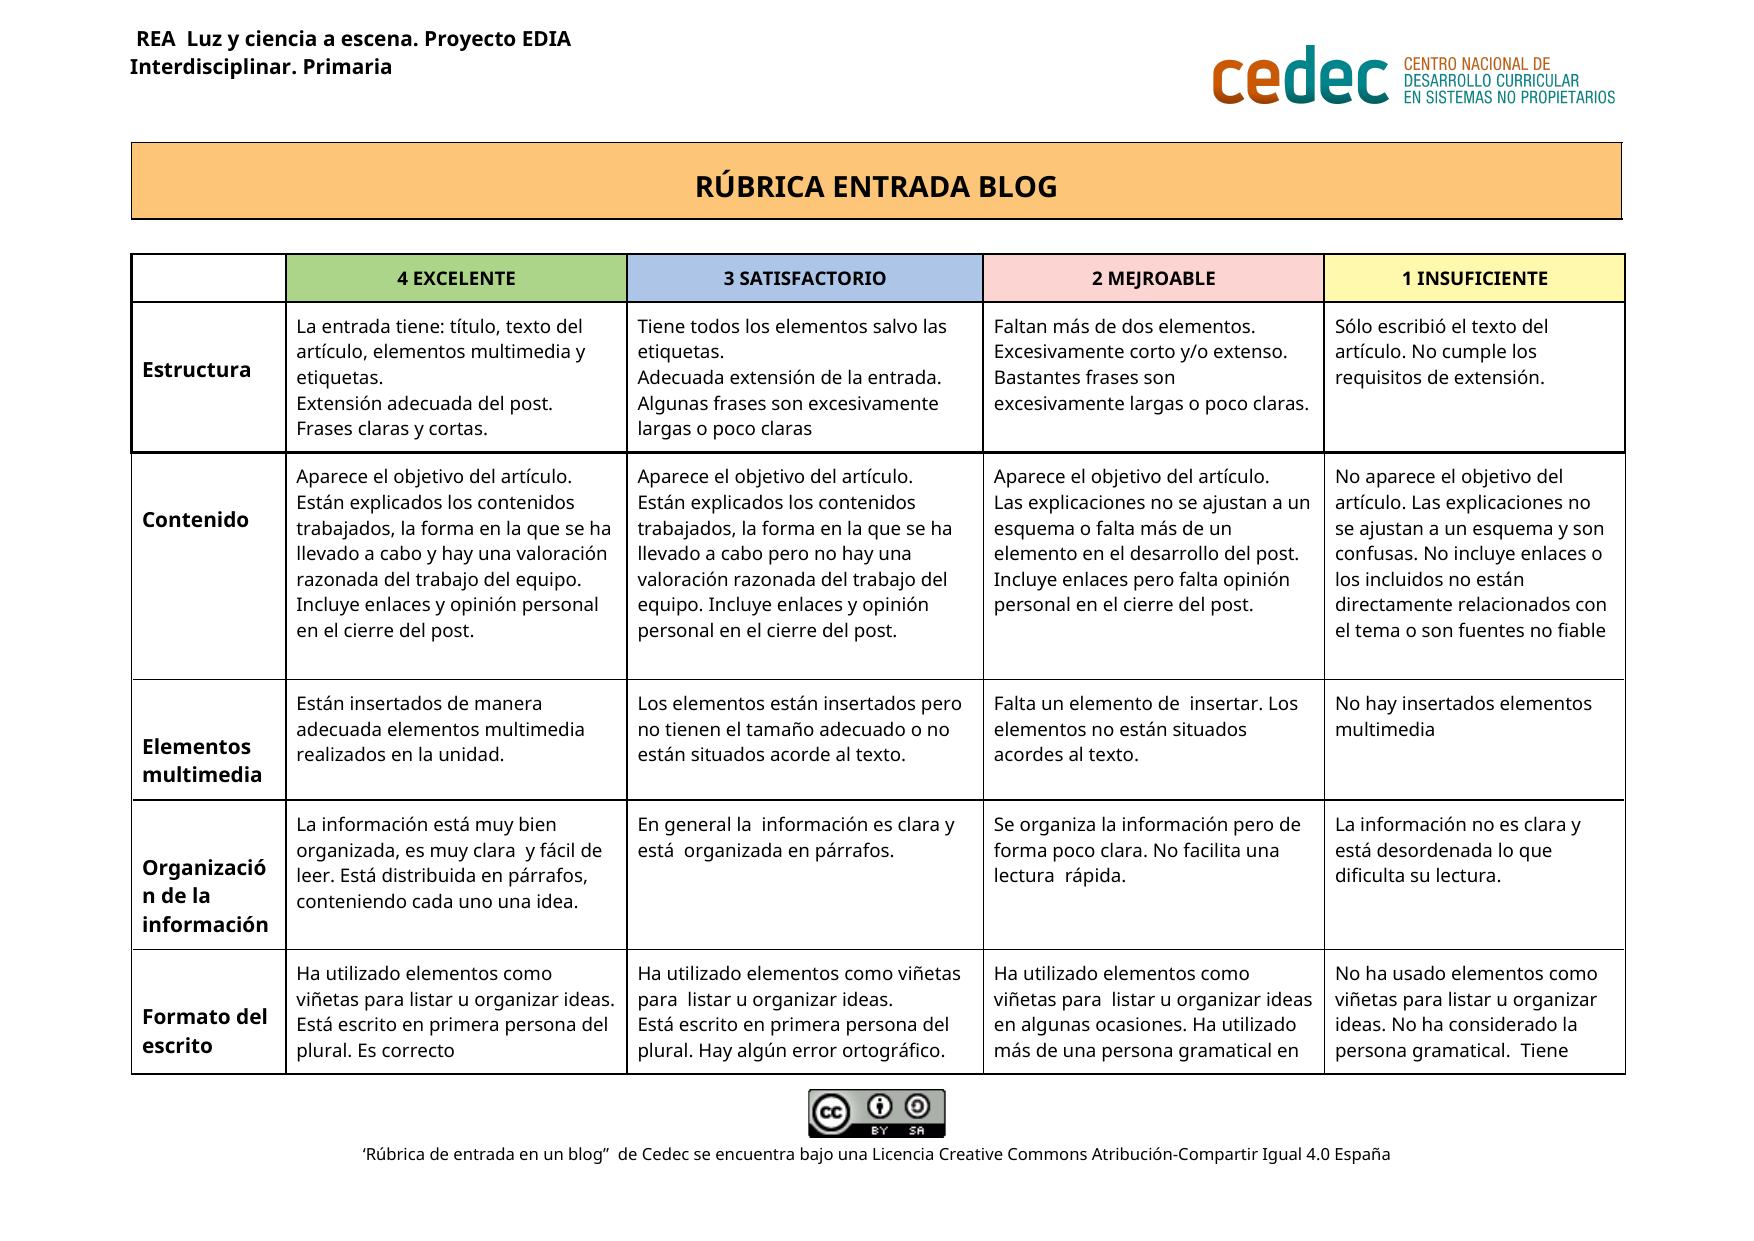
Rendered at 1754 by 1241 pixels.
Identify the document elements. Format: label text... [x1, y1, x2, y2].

table_cell Falta un elemento de insertar. Los elementos no están situados acordes al texto. [984, 680, 1324, 799]
table_cell Elementos multimedia [132, 680, 285, 799]
table_cell La entrada tiene: título, texto del artículo, elementos multimedia y etiquetas. Extensión adecuada del post. Frases claras y cortas. [287, 303, 626, 451]
picture [1213, 45, 1615, 104]
table_cell Ha utilizado elementos como viñetas para listar u organizar ideas. Está escrito en primera persona del plural. Hay algún error ortográfico. [628, 950, 983, 1073]
table_cell Aparece el objetivo del artículo. Las explicaciones no se ajustan a un esquema o falta más de un elemento en el desarrollo del post. Incluye enlaces pero falta opinión personal en el cierre del post. [984, 454, 1324, 678]
table_header 4 EXCELENTE [287, 255, 626, 301]
table_cell La información no es clara y está desordenada lo que dificulta su lectura. [1325, 799, 1625, 949]
table_cell Los elementos están insertados pero no tienen el tamaño adecuado o no están situados acorde al texto. [628, 680, 983, 799]
table_cell Se organiza la información pero de forma poco clara. No facilita una lectura rápida. [984, 801, 1324, 949]
table_cell No hay insertados elementos multimedia [1325, 679, 1625, 799]
table_header RÚBRICA ENTRADA BLOG [132, 143, 1621, 218]
table_cell Formato del escrito [132, 950, 285, 1073]
table_cell No aparece el objetivo del artículo. Las explicaciones no se ajustan a un esquema y son confusas. No incluye enlaces o los incluidos no están directamente relacionados con el tema o son fuentes no fiable [1325, 454, 1625, 678]
table_header 1 INSUFICIENTE [1325, 255, 1624, 301]
picture [808, 1089, 946, 1138]
table_cell Estructura [133, 303, 285, 451]
table_cell La información está muy bien organizada, es muy clara y fácil de leer. Está distribuida en párrafos, conteniendo cada uno una idea. [287, 801, 626, 949]
table_cell Tiene todos los elementos salvo las etiquetas. Adecuada extensión de la entrada. Algunas frases son excesivamente largas o poco claras [628, 303, 982, 451]
table_cell Están insertados de manera adecuada elementos multimedia realizados en la unidad. [287, 680, 626, 799]
table_cell Aparece el objetivo del artículo. Están explicados los contenidos trabajados, la forma en la que se ha llevado a cabo pero no hay una valoración razonada del trabajo del equipo. Incluye enlaces y opinión personal en el cierre del post. [628, 454, 983, 678]
table_cell No ha usado elementos como viñetas para listar u organizar ideas. No ha considerado la persona gramatical. Tiene [1325, 949, 1625, 1073]
table_cell Ha utilizado elementos como viñetas para listar u organizar ideas. Está escrito en primera persona del plural. Es correcto [287, 950, 626, 1073]
table_header 2 MEJROABLE [984, 255, 1323, 301]
table_cell Organización de la información [132, 800, 285, 949]
table_cell Ha utilizado elementos como viñetas para listar u organizar ideas en algunas ocasiones. Ha utilizado más de una persona gramatical en [984, 950, 1324, 1073]
table_cell Sólo escribió el texto del artículo. No cumple los requisitos de extensión. [1325, 303, 1624, 451]
table_cell Contenido [132, 454, 285, 678]
table_header 3 SATISFACTORIO [628, 255, 982, 301]
table_cell En general la información es clara y está organizada en párrafos. [628, 801, 983, 949]
table_header [133, 255, 285, 301]
table_cell Aparece el objetivo del artículo. Están explicados los contenidos trabajados, la forma en la que se ha llevado a cabo y hay una valoración razonada del trabajo del equipo. Incluye enlaces y opinión personal en el cierre del post. [287, 454, 626, 678]
table_cell Faltan más de dos elementos. Excesivamente corto y/o extenso. Bastantes frases son excesivamente largas o poco claras. [984, 303, 1323, 451]
